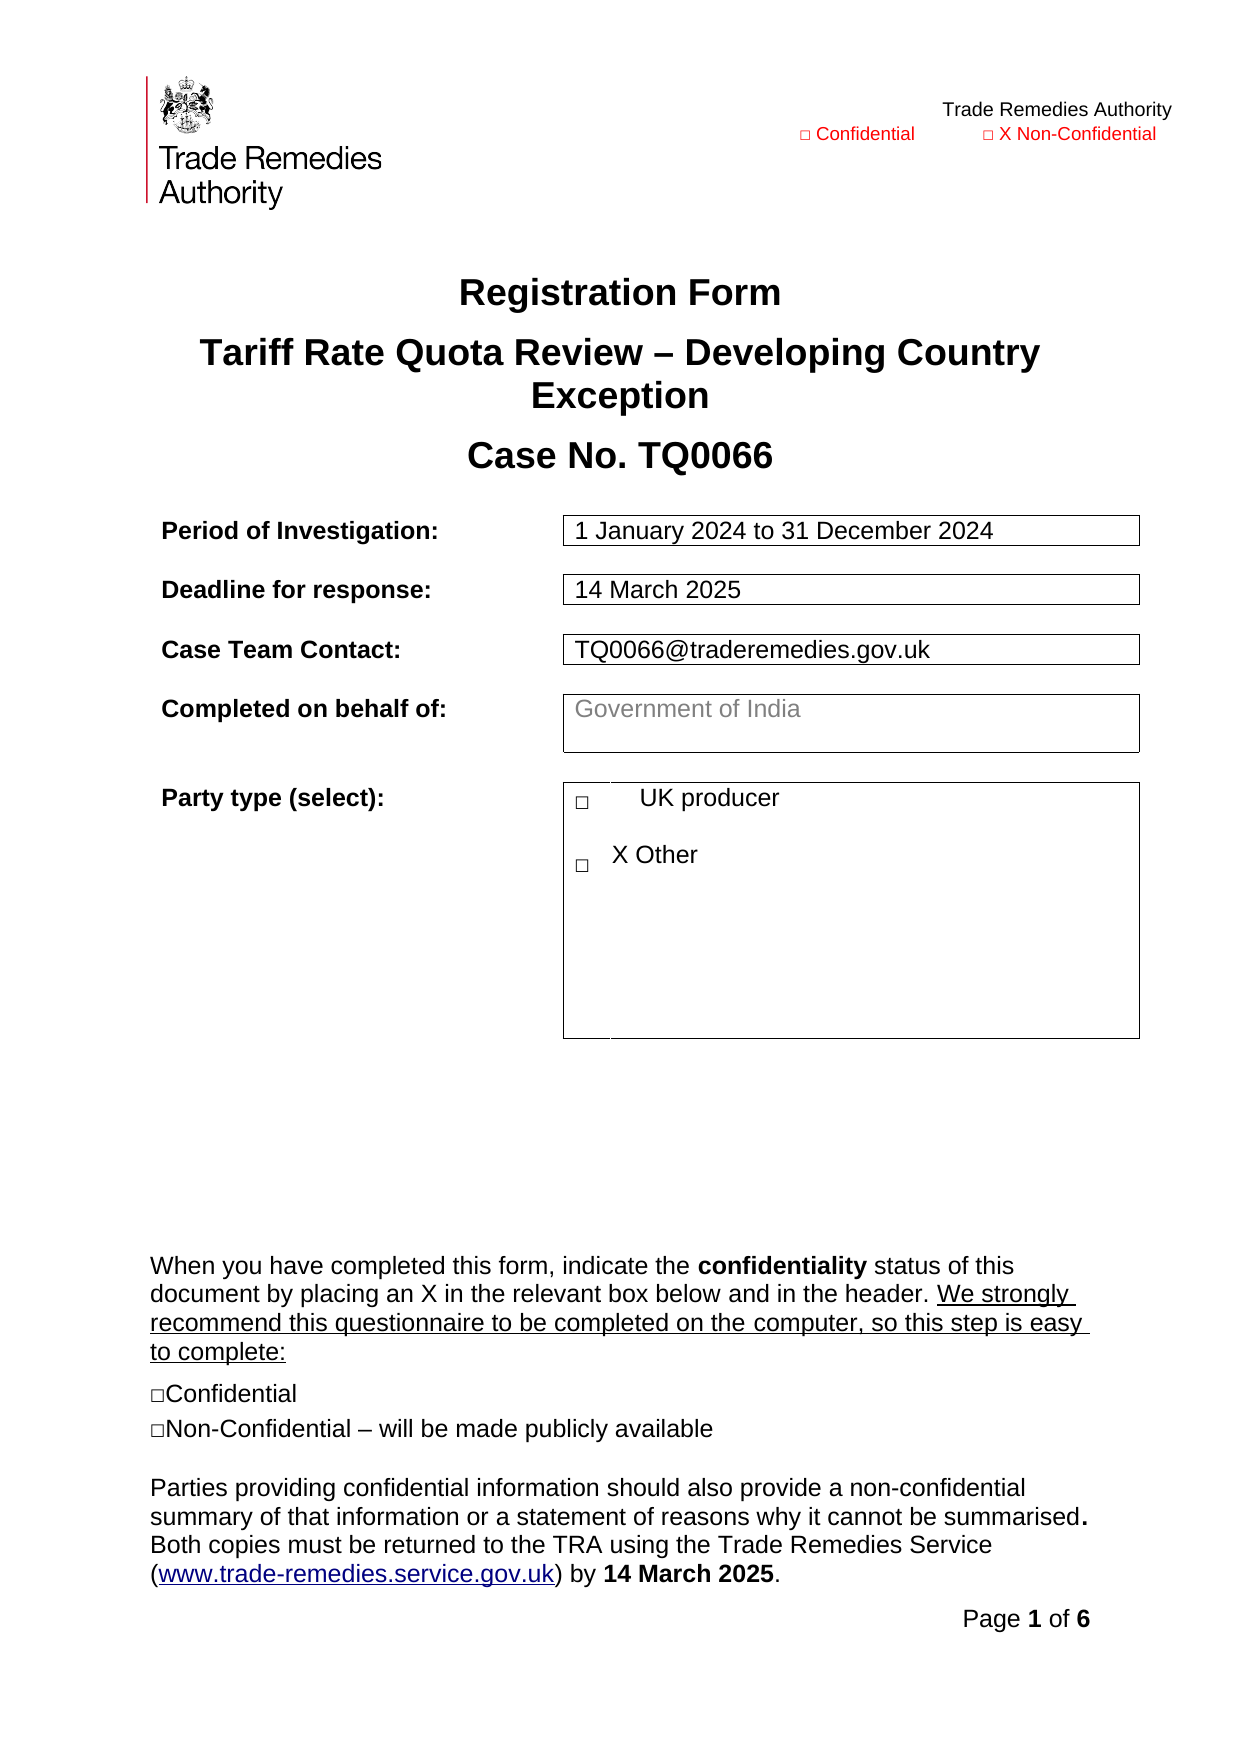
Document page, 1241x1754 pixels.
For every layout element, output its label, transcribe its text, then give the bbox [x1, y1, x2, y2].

text ☐Non-Confidential – will be made publicly available [150, 1410, 1090, 1444]
table_cell [150, 604, 563, 634]
text Parties providing confidential information should also provide a non-confidential summary of that information or a statement of reasons why it cannot be summarised. Both copies must be returned to the TRA using the Trade Remedies Service (www.trade-remedies.service.gov.uk) by 14 March 2025. [150, 1473, 1090, 1588]
text Registration Form [150, 270, 1090, 313]
table_cell [150, 664, 563, 693]
table_cell Completed on behalf of: [150, 694, 563, 752]
text ☐Confidential [150, 1376, 1090, 1410]
text Tariff Rate Quota Review – Developing Country Exception [150, 330, 1090, 416]
table_cell Deadline for response: [150, 574, 563, 604]
table_cell [563, 605, 1139, 634]
table_cell Party type (select): [150, 782, 563, 1038]
table_cell [150, 752, 563, 782]
table_header Period of Investigation: [150, 515, 563, 544]
table_cell TQ0066@traderemedies.gov.uk [564, 635, 1139, 664]
table_cell ☐ ☐ [564, 783, 610, 1038]
table_cell Case Team Contact: [150, 634, 563, 664]
table_cell [563, 546, 1139, 574]
table_header 1 January 2024 to 31 December 2024 [564, 516, 1139, 544]
table_cell 14 March 2025 [564, 575, 1139, 604]
text Case No. TQ0066 [150, 433, 1090, 476]
table_cell [564, 753, 1139, 782]
table_cell [563, 665, 1139, 693]
table_cell Government of India [564, 695, 1139, 752]
table_cell UK producer X Other [611, 783, 1139, 1038]
text to complete: [150, 1334, 1090, 1366]
table_cell [150, 545, 563, 574]
text When you have completed this form, indicate the confidentiality status of this document by placing an X in the relevant box below and in the header. We strongly recommend this questionnaire to be completed on the computer, so this step is easy [150, 1251, 1090, 1333]
